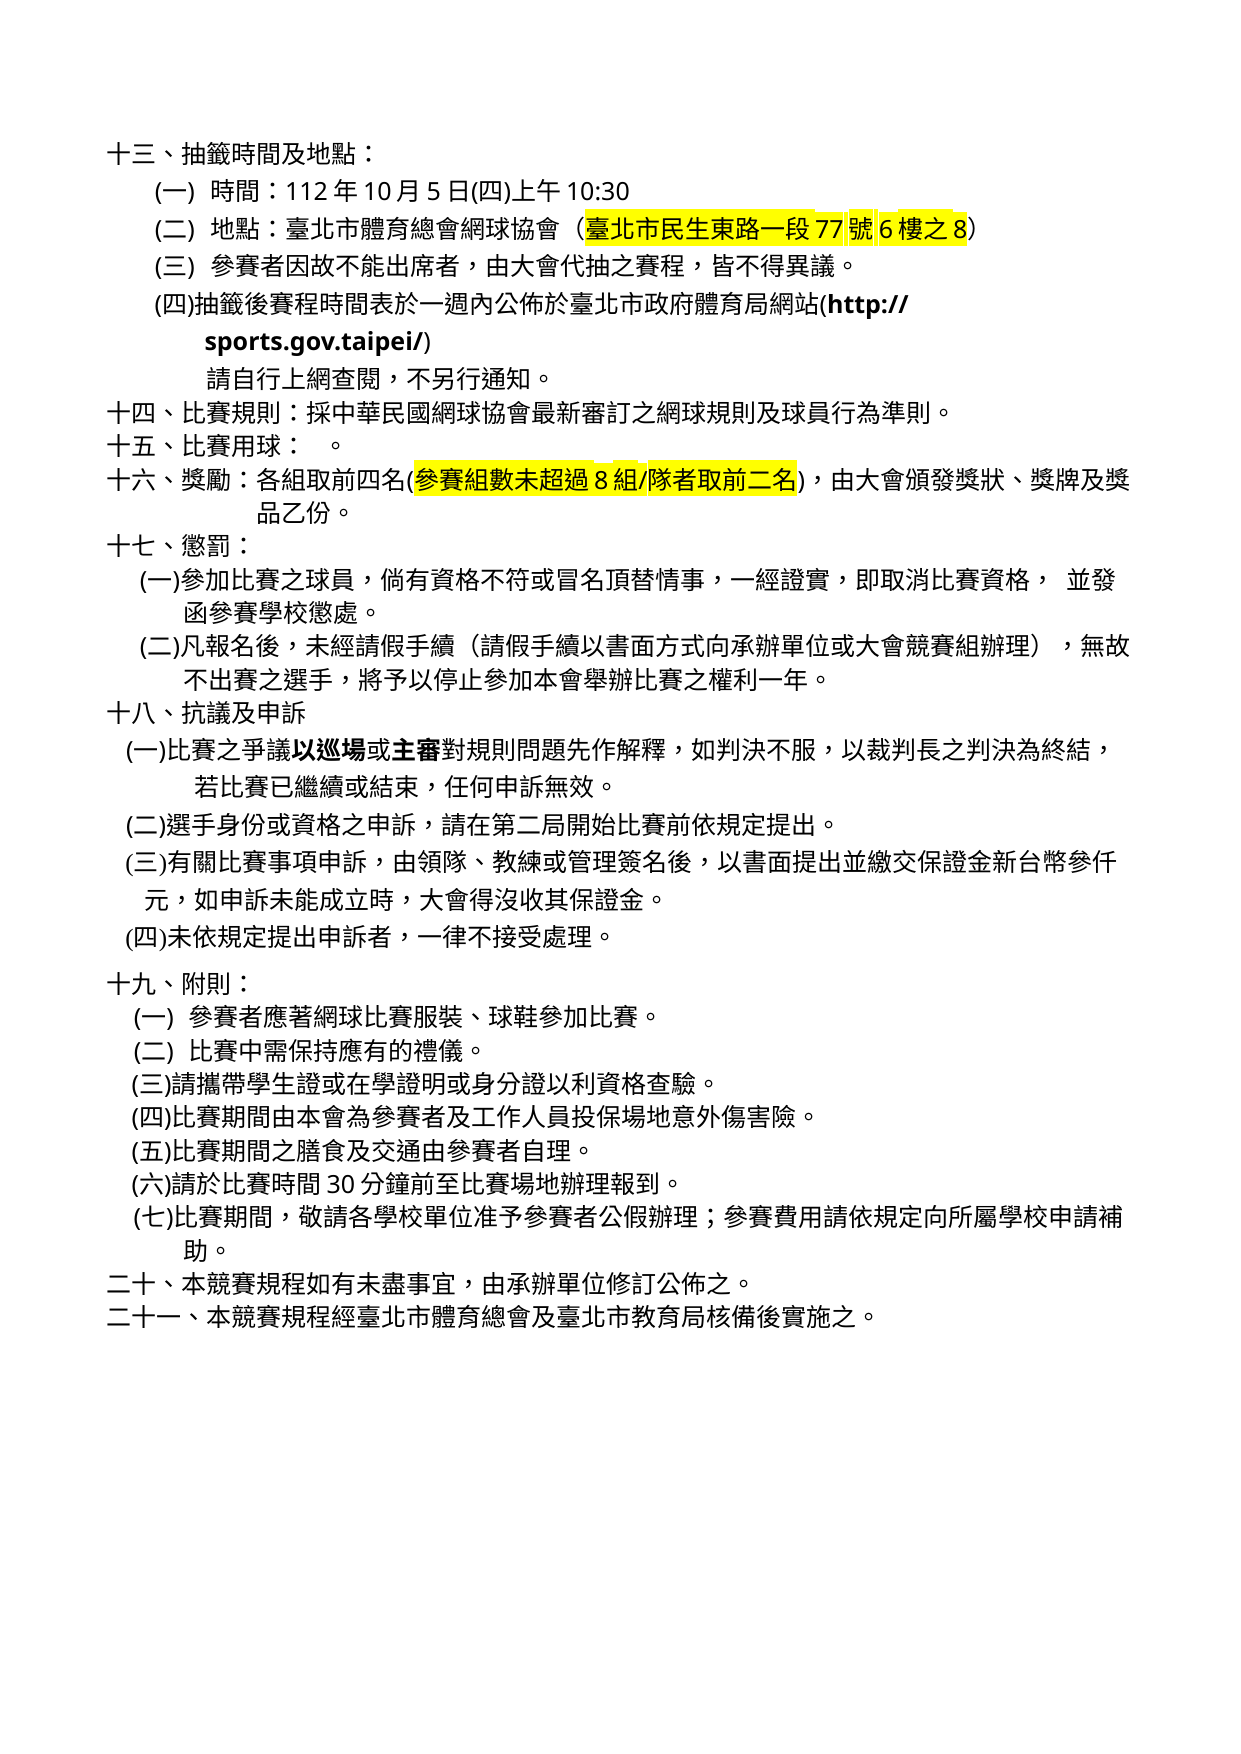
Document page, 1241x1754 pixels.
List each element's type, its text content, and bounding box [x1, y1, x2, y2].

list 時間：112年10月5日(四)上午10:30 [154, 171, 1134, 208]
text 十八、抗議及申訴 [106, 696, 1134, 729]
text 十六、獎勵：各組取前四名(參賽組數未超過8組/隊者取前二名)，由大會頒發獎狀、獎牌及獎品乙份。 [106, 462, 1134, 529]
text 二十、本競賽規程如有未盡事宜，由承辦單位修訂公佈之。 [106, 1267, 1134, 1300]
text 若比賽已繼續或結束，任何申訴無效。 [194, 767, 1134, 804]
text 十七、懲罰： [106, 529, 1134, 562]
list 參賽者因故不能出席者，由大會代抽之賽程，皆不得異議。 [154, 246, 1134, 283]
text (五)比賽期間之膳食及交通由參賽者自理。 [106, 1133, 1134, 1167]
text (一)比賽之爭議以巡場或主審對規則問題先作解釋，如判決不服，以裁判長之判決為終結， [106, 729, 1134, 767]
text (三)請攜帶學生證或在學證明或身分證以利資格查驗。 [106, 1067, 1134, 1100]
text (七)比賽期間，敬請各學校單位准予參賽者公假辦理；參賽費用請依規定向所屬學校申請補助。 [133, 1200, 1140, 1267]
text (三)有關比賽事項申訴，由領隊、教練或管理簽名後，以書面提出並繳交保證金新台幣參仟 [106, 842, 1134, 879]
text 請自行上網查閱，不另行通知。 [106, 358, 1134, 396]
text (二)凡報名後，未經請假手續（請假手續以書面方式向承辦單位或大會競賽組辦理），無故不出賽之選手，將予以停止參加本會舉辦比賽之權利一年。 [133, 629, 1134, 696]
text (一)參加比賽之球員，倘有資格不符或冒名頂替情事，一經證實，即取消比賽資格， 並發函參賽學校懲處。 [133, 562, 1134, 629]
list 比賽中需保持應有的禮儀。 [133, 1033, 1134, 1067]
text 元，如申訴未能成立時，大會得沒收其保證金。 [106, 879, 1134, 917]
text 十九、附則： [106, 967, 1134, 1000]
text (四)未依規定提出申訴者，一律不接受處理。 [106, 917, 1134, 954]
text (四)抽籤後賽程時間表於一週內公佈於臺北市政府體育局網站(http://sports.gov.taipei/) [154, 283, 1134, 358]
text (六)請於比賽時間30分鐘前至比賽場地辦理報到。 [106, 1167, 1134, 1200]
text (二)選手身份或資格之申訴，請在第二局開始比賽前依規定提出。 [106, 804, 1134, 842]
text 二十一、本競賽規程經臺北市體育總會及臺北市教育局核備後實施之。 [106, 1300, 1134, 1333]
text (四)比賽期間由本會為參賽者及工作人員投保場地意外傷害險。 [106, 1100, 1134, 1133]
list 參賽者應著網球比賽服裝、球鞋參加比賽。 [133, 1000, 1134, 1033]
text 十五、比賽用球： 。 [106, 429, 1134, 462]
list 地點：臺北市體育總會網球協會（臺北市民生東路一段77號6樓之8） [154, 208, 1134, 246]
text 十三、抽籤時間及地點： [106, 133, 1134, 171]
text 十四、比賽規則：採中華民國網球協會最新審訂之網球規則及球員行為準則。 [106, 396, 1134, 429]
